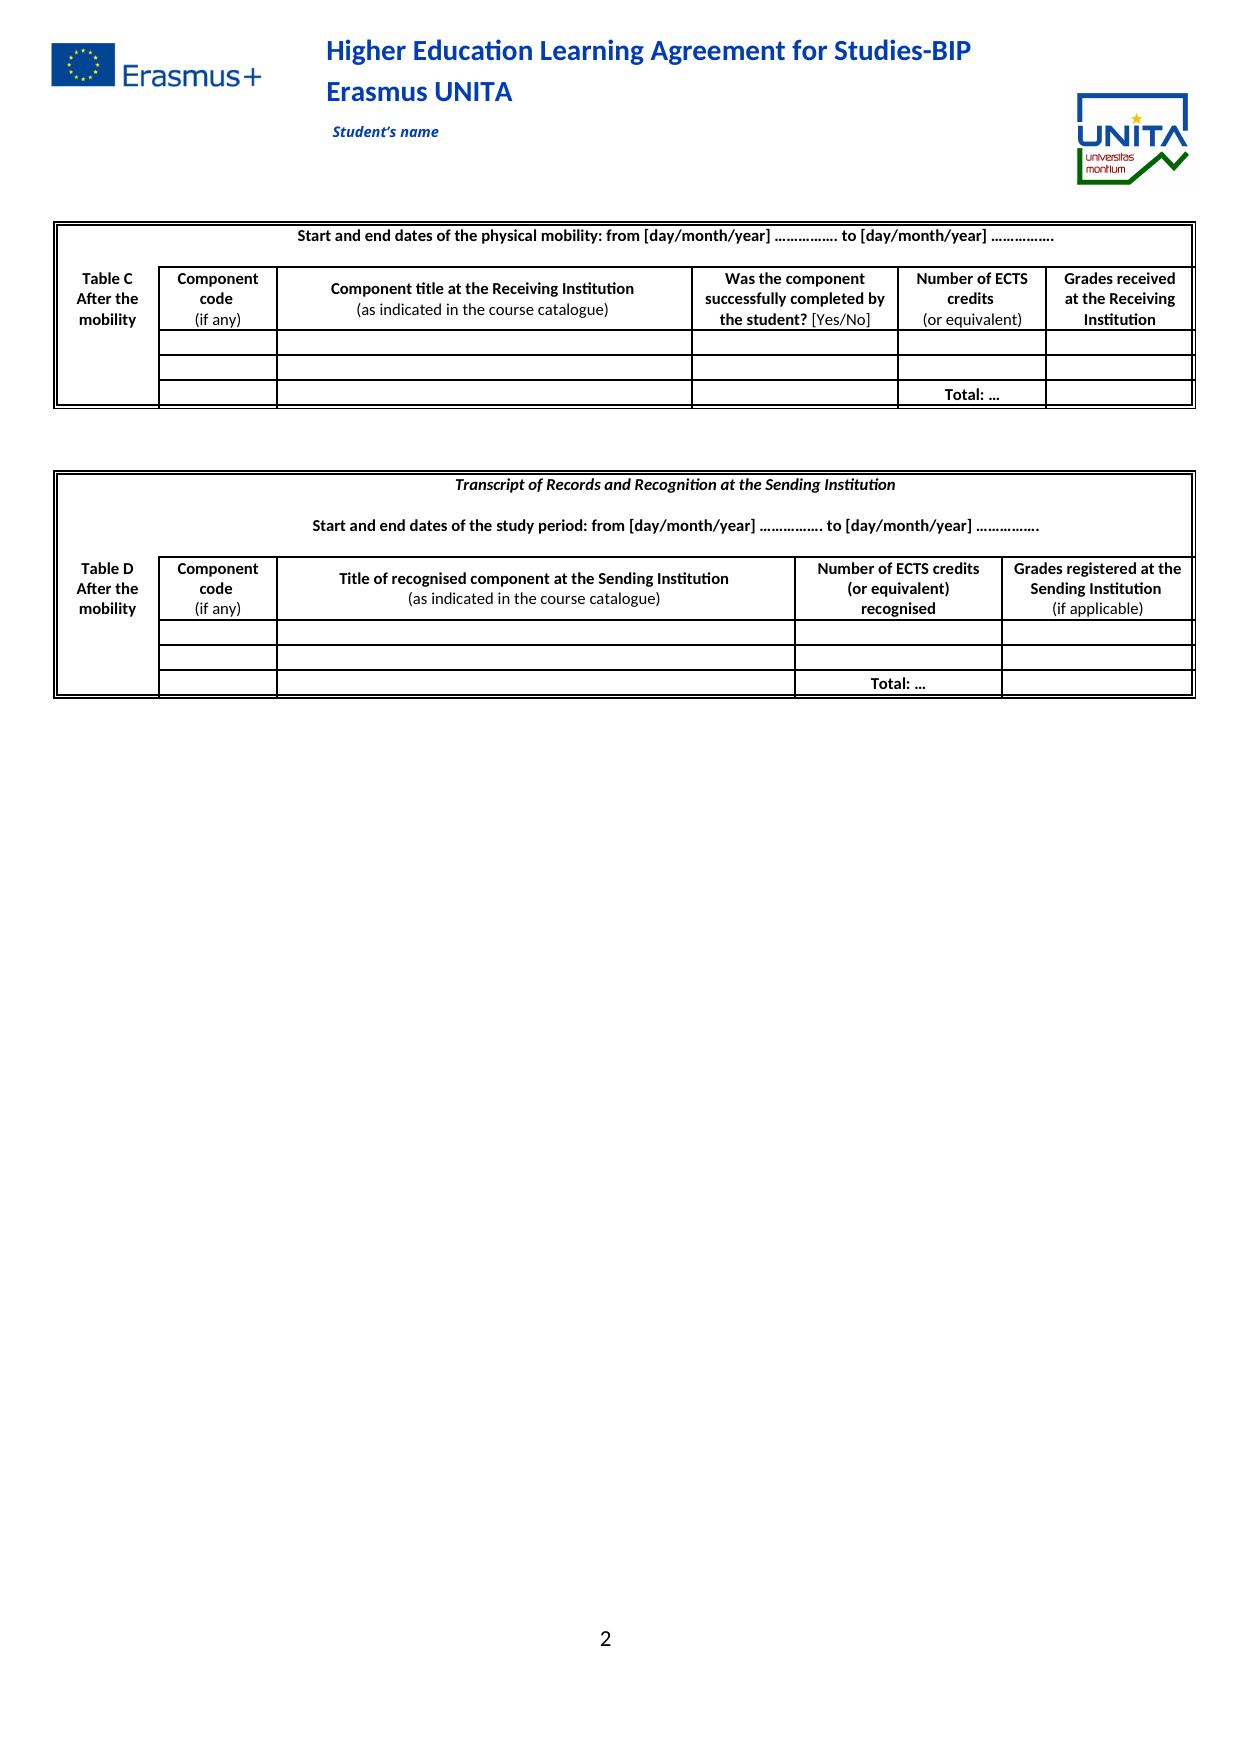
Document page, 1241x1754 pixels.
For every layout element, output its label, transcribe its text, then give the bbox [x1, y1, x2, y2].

table_cell Grades received at the Receiving Institution [1047, 268, 1191, 329]
table_cell Table D After the mobility [58, 556, 158, 694]
table_cell [160, 356, 276, 379]
table_cell [278, 671, 794, 694]
table_cell [919, 409, 1081, 470]
table_cell [1003, 671, 1191, 694]
table_cell [1047, 331, 1191, 354]
table_cell Number of ECTS credits (or equivalent) recognised [796, 558, 1001, 619]
table_cell [796, 621, 1001, 644]
table_cell [160, 621, 276, 644]
table_cell [693, 356, 897, 379]
table_cell Table C After the mobility [58, 266, 158, 404]
table_cell Grades registered at the Sending Institution (if applicable) [1003, 558, 1191, 619]
table_cell [1081, 409, 1106, 470]
table_cell [160, 646, 276, 669]
table_cell [58, 475, 159, 556]
table_cell [56, 409, 159, 470]
table_cell Number of ECTS credits (or equivalent) [899, 268, 1045, 329]
table_cell [278, 621, 794, 644]
table_cell Total: … [899, 381, 1045, 404]
table_header [58, 226, 159, 266]
table_cell Was the component successfully completed by the student? [Yes/No] [693, 268, 897, 329]
table_cell [1106, 409, 1194, 470]
table_cell [683, 409, 771, 470]
table_cell [278, 331, 691, 354]
table_cell [277, 409, 469, 470]
table_cell [1047, 381, 1191, 404]
table_cell [899, 331, 1045, 354]
table_cell [278, 381, 691, 404]
table_cell Transcript of Records and Recognition at the Sending Institution Start and end dates of the study period: from [day/month/year] ……………. to [day/month/year] ……………. [159, 475, 1191, 556]
table_cell Total: … [796, 671, 1001, 694]
table_cell [693, 381, 897, 404]
table_cell [160, 381, 276, 404]
table_cell [796, 646, 1001, 669]
table_cell [693, 331, 897, 354]
table_cell [1003, 646, 1191, 669]
table_header Start and end dates of the physical mobility: from [day/month/year] ……………. to [day/month/year] ……………. [159, 226, 1191, 266]
table_cell [771, 409, 919, 470]
table_cell [278, 356, 691, 379]
table_cell Title of recognised component at the Sending Institution (as indicated in the course catalogue) [278, 558, 794, 619]
table_cell [278, 646, 794, 669]
table_cell [899, 356, 1045, 379]
table_cell [160, 671, 276, 694]
table_cell [576, 409, 683, 470]
table_cell [160, 331, 276, 354]
table_cell Component title at the Receiving Institution (as indicated in the course catalogue) [278, 268, 691, 329]
table_cell [469, 409, 576, 470]
table_cell Component code (if any) [160, 268, 276, 329]
table_cell [1003, 621, 1191, 644]
table_cell [159, 409, 277, 470]
table_cell Component code (if any) [160, 558, 276, 619]
table_cell [1047, 356, 1191, 379]
